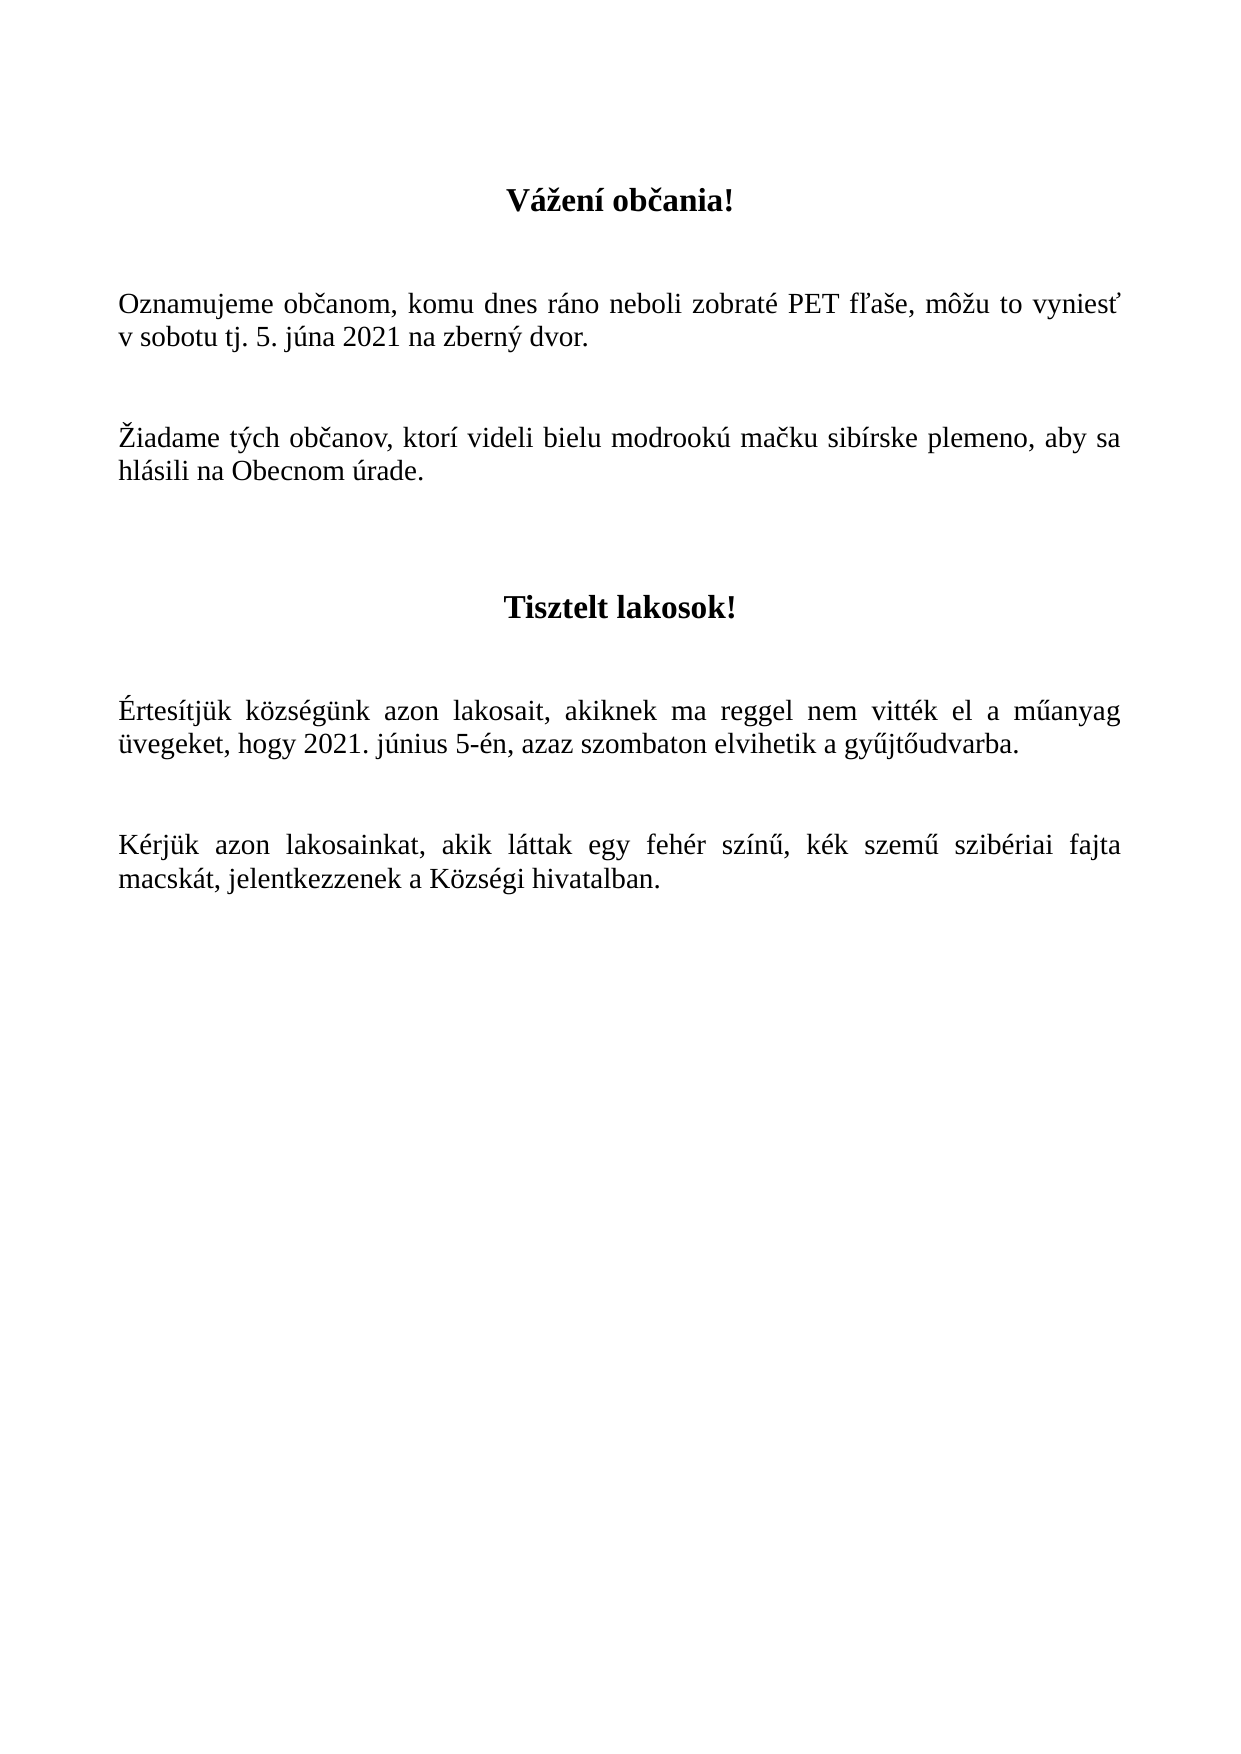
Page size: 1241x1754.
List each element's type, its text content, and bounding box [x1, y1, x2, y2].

text Oznamujeme občanom, komu dnes ráno neboli zobraté PET fľaše, môžu to vyniesť v sobotu tj. 5. júna 2021 na zberný dvor. [118, 286, 1122, 353]
text Kérjük azon lakosainkat, akik láttak egy fehér színű, kék szemű szibériai fajta macskát, jelentkezzenek a Községi hivatalban. [118, 827, 1122, 894]
text Vážení občania! [118, 180, 1122, 219]
text Értesítjük községünk azon lakosait, akiknek ma reggel nem vitték el a műanyag üvegeket, hogy 2021. június 5-én, azaz szombaton elvihetik a gyűjtőudvarba. [118, 693, 1122, 760]
text Žiadame tých občanov, ktorí videli bielu modrookú mačku sibírske plemeno, aby sa hlásili na Obecnom úrade. [118, 420, 1122, 487]
text Tisztelt lakosok! [118, 588, 1122, 626]
